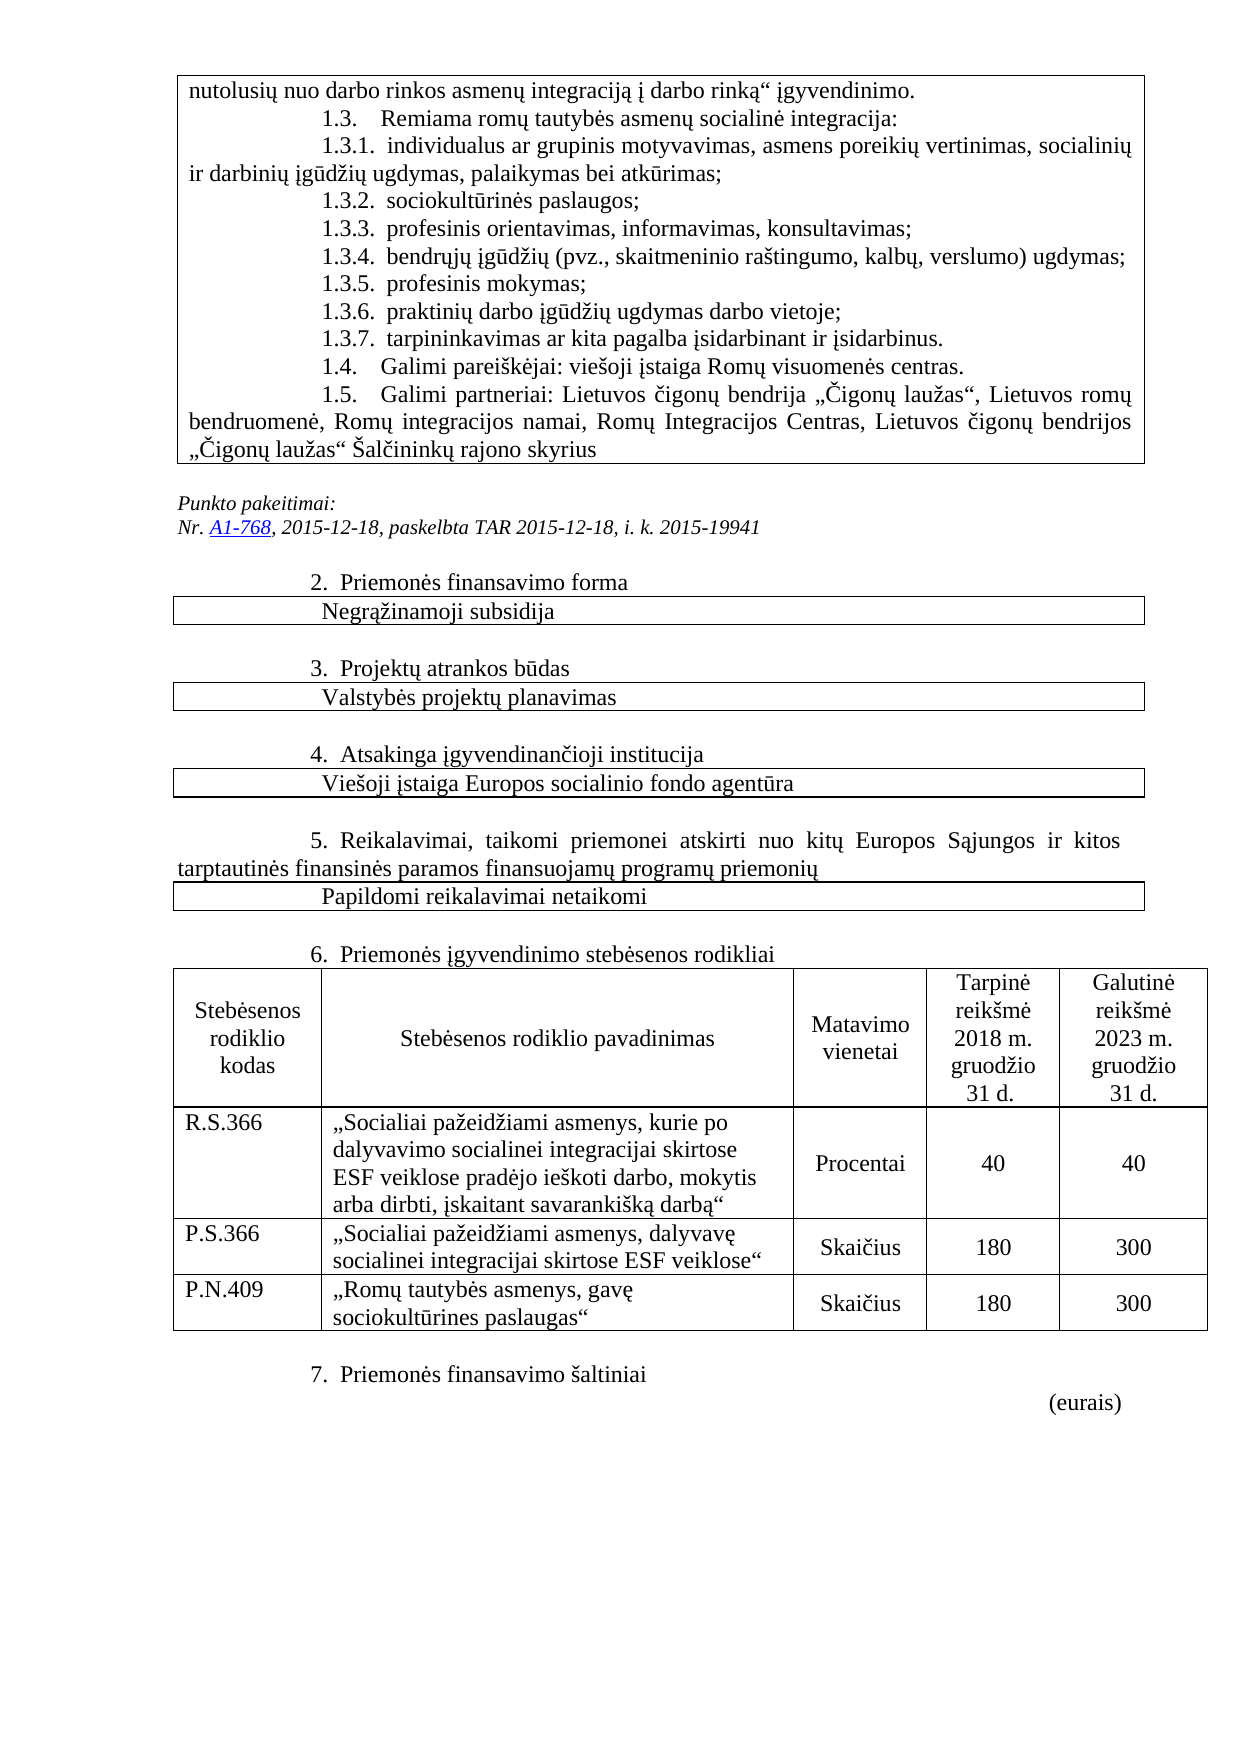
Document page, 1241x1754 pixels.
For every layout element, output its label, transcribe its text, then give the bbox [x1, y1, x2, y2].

text 2. Priemonės finansavimo forma [177, 568, 1122, 596]
text (eurais) [177, 1388, 1122, 1415]
text 6. Priemonės įgyvendinimo stebėsenos rodikliai [177, 940, 1122, 967]
table_cell P.N.409 [174, 1275, 321, 1330]
table_cell „Socialiai pažeidžiami asmenys, kurie po dalyvavimo socialinei integracijai skirtose ESF veiklose pradėjo ieškoti darbo, mokytis arba dirbti, įskaitant savarankišką darbą“ [322, 1108, 793, 1218]
table_header Valstybės projektų planavimas [174, 683, 1144, 710]
table_header nutolusių nuo darbo rinkos asmenų integraciją į darbo rinką“ įgyvendinimo. 1.3. Remiama romų tautybės asmenų socialinė integracija: 1.3.1. individualus ar grupinis motyvavimas, asmens poreikių vertinimas, socialinių ir darbinių įgūdžių ugdymas, palaikymas bei atkūrimas; 1.3.2. sociokultūrinės paslaugos; 1.3.3. profesinis orientavimas, informavimas, konsultavimas; 1.3.4. bendrųjų įgūdžių (pvz., skaitmeninio raštingumo, kalbų, verslumo) ugdymas; 1.3.5. profesinis mokymas; 1.3.6. praktinių darbo įgūdžių ugdymas darbo vietoje; 1.3.7. tarpininkavimas ar kita pagalba įsidarbinant ir įsidarbinus. 1.4. Galimi pareiškėjai: viešoji įstaiga Romų visuomenės centras. 1.5. Galimi partneriai: Lietuvos čigonų bendrija „Čigonų laužas“, Lietuvos romų bendruomenė, Romų integracijos namai, Romų Integracijos Centras, Lietuvos čigonų bendrijos „Čigonų laužas“ Šalčininkų rajono skyrius [178, 76, 1144, 462]
table_header Viešoji įstaiga Europos socialinio fondo agentūra [174, 769, 1144, 796]
table_cell 300 [1060, 1219, 1207, 1274]
table_cell R.S.366 [174, 1108, 321, 1218]
table_cell Skaičius [794, 1275, 926, 1330]
text Punkto pakeitimai: [177, 491, 1122, 515]
table_cell P.S.366 [174, 1219, 321, 1274]
table_header Papildomi reikalavimai netaikomi [174, 883, 1144, 910]
text 4. Atsakinga įgyvendinančioji institucija [177, 740, 1122, 768]
table_header Negrąžinamoji subsidija [174, 597, 1144, 624]
table_header Stebėsenos rodiklio pavadinimas [322, 969, 793, 1106]
table_cell 180 [927, 1275, 1059, 1330]
text 5. Reikalavimai, taikomi priemonei atskirti nuo kitų Europos Sąjungos ir kitos tarptautinės finansinės paramos finansuojamų programų priemonių [177, 826, 1122, 881]
table_cell Skaičius [794, 1219, 926, 1274]
table_cell „Socialiai pažeidžiami asmenys, dalyvavę socialinei integracijai skirtose ESF veiklose“ [322, 1219, 793, 1274]
table_header Galutinė reikšmė 2023 m. gruodžio 31 d. [1060, 969, 1207, 1106]
table_header Tarpinė reikšmė 2018 m. gruodžio 31 d. [927, 969, 1059, 1106]
table_cell 180 [927, 1219, 1059, 1274]
text 7. Priemonės finansavimo šaltiniai [177, 1360, 1122, 1388]
table_cell 40 [927, 1108, 1059, 1218]
table_cell 300 [1060, 1275, 1207, 1330]
text 3. Projektų atrankos būdas [177, 654, 1122, 682]
table_cell 40 [1060, 1108, 1207, 1218]
table_header Stebėsenos rodiklio kodas [174, 969, 321, 1106]
table_cell Procentai [794, 1108, 926, 1218]
text Nr. A1-768, 2015-12-18, paskelbta TAR 2015-12-18, i. k. 2015-19941 [177, 515, 1122, 539]
table_header Matavimo vienetai [794, 969, 926, 1106]
table_cell „Romų tautybės asmenys, gavę sociokultūrines paslaugas“ [322, 1275, 793, 1330]
